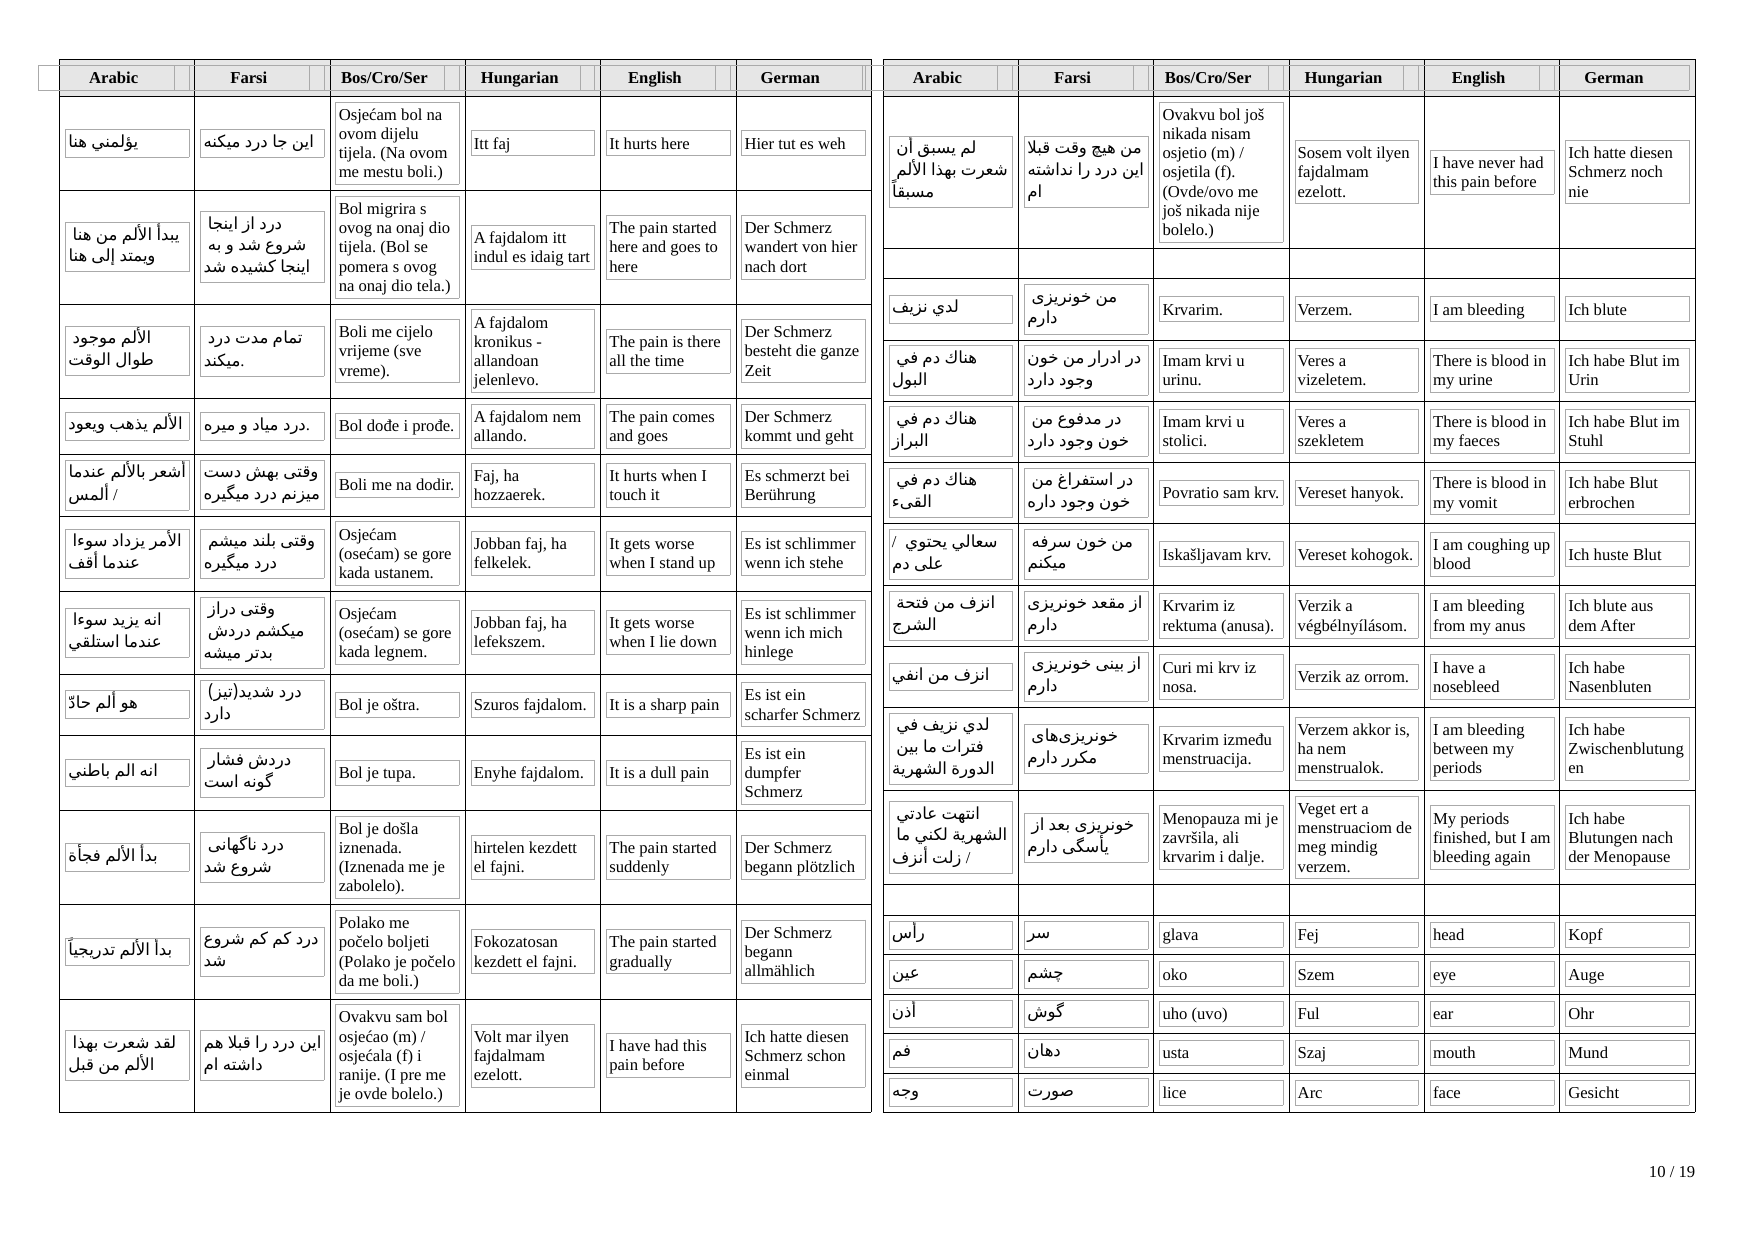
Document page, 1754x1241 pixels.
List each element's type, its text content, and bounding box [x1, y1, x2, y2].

table_cell هناك دم في البراز [884, 402, 1018, 462]
table_cell lice [1154, 1074, 1289, 1112]
table_header [466, 91, 600, 96]
table_cell من خون سرفه میکنم [1019, 524, 1153, 585]
table_header [445, 66, 459, 90]
table_cell Boli me na dodir. [331, 455, 465, 516]
table_header [60, 91, 194, 96]
table_header [1290, 91, 1424, 96]
table_cell Ich hatte diesen Schmerz schon einmal [737, 1000, 871, 1112]
table_cell بدأ الألم تدريجياً [60, 905, 194, 998]
table_cell أشعر بالألم عندما ألمس / [60, 455, 194, 516]
table_cell Osjećam (osećam) se gore kada legnem. [331, 592, 465, 674]
table_cell این درد را قبلا هم داشته ام [195, 1000, 330, 1112]
table_header [1425, 60, 1559, 65]
table_header Arabic [60, 66, 174, 90]
table_cell Hier tut es weh [737, 97, 871, 190]
table_header [1540, 66, 1554, 90]
table_cell وجه [884, 1074, 1018, 1112]
table_cell Ich habe Blut im Stuhl [1560, 402, 1695, 462]
table_cell Iskašljavam krv. [1154, 524, 1289, 585]
table_cell It hurts here [601, 97, 736, 190]
table_cell Kopf [1560, 916, 1695, 954]
table_cell درد شدید(تیز) دارد [195, 675, 330, 735]
table_cell Osjećam (osećam) se gore kada ustanem. [331, 517, 465, 591]
table_cell Der Schmerz begann allmählich [737, 905, 871, 998]
table_cell Mund [1560, 1034, 1695, 1072]
table_cell Ich blute aus dem After [1560, 586, 1695, 646]
table_cell Ich huste Blut [1560, 524, 1695, 585]
table_cell این جا درد میکنه [195, 97, 330, 190]
table_header [1019, 60, 1153, 65]
table_cell [1154, 885, 1289, 915]
table_header [1013, 66, 1018, 90]
table_cell [1154, 249, 1289, 278]
table_cell Fej [1290, 916, 1424, 954]
table_cell Veres a vizeletem. [1290, 341, 1424, 401]
table_header [601, 91, 736, 96]
table_cell الألم موجود طوال الوقت [60, 305, 194, 398]
table_cell [884, 249, 1018, 278]
table_cell Szaj [1290, 1034, 1424, 1072]
table_cell I am coughing up blood [1425, 524, 1559, 585]
table_cell [1425, 885, 1559, 915]
table_cell انه يزيد سوءا عندما استلقي [60, 592, 194, 674]
table_header [325, 66, 330, 90]
table_cell The pain is there all the time [601, 305, 736, 398]
table_header [866, 66, 871, 90]
table_cell It gets worse when I lie down [601, 592, 736, 674]
table_cell لدي نزيف في فترات ما بين الدورة الشهرية [884, 708, 1018, 790]
table_cell It is a dull pain [601, 736, 736, 810]
table_cell صورت [1019, 1074, 1153, 1112]
table_header Bos/Cro/Ser [331, 66, 444, 90]
table_cell چشم [1019, 955, 1153, 994]
table_cell Ich hatte diesen Schmerz noch nie [1560, 97, 1695, 248]
table_cell Imam krvi u stolici. [1154, 402, 1289, 462]
table_cell uho (uvo) [1154, 995, 1289, 1033]
table_cell هناك دم في البول [884, 341, 1018, 401]
table_cell Bol je došla iznenada. (Iznenada me je zabolelo). [331, 811, 465, 904]
table_cell Verzik a végbélnyílásom. [1290, 586, 1424, 646]
table_cell The pain started gradually [601, 905, 736, 998]
table_header [195, 60, 330, 65]
table_cell گوش [1019, 995, 1153, 1033]
table_cell There is blood in my vomit [1425, 463, 1559, 523]
table_cell head [1425, 916, 1559, 954]
table_cell Der Schmerz besteht die ganze Zeit [737, 305, 871, 398]
table_cell تمام مدت درد میکند. [195, 305, 330, 398]
table_header [737, 60, 871, 65]
table_cell Ovakvu bol još nikada nisam osjetio (m) / osjetila (f). (Ovde/ovo me još nikada nije bolelo.) [1154, 97, 1289, 248]
table_cell / سعالي يحتوي على دم [884, 524, 1018, 585]
table_cell Ich blute [1560, 279, 1695, 339]
table_cell Gesicht [1560, 1074, 1695, 1112]
table_header [1269, 66, 1283, 90]
table_cell Enyhe fajdalom. [466, 736, 600, 810]
table_cell There is blood in my urine [1425, 341, 1559, 401]
table_cell I have had this pain before [601, 1000, 736, 1112]
table_cell هناك دم في القىء [884, 463, 1018, 523]
table_cell It is a sharp pain [601, 675, 736, 735]
table_cell فم [884, 1034, 1018, 1072]
table_cell خونریزی بعد از یأسگی دارم [1019, 791, 1153, 884]
table_cell Bol dođe i prođe. [331, 399, 465, 454]
table_cell Es schmerzt bei Berührung [737, 455, 871, 516]
table_header [1134, 66, 1148, 90]
table_cell درد کم کم شروع شد [195, 905, 330, 998]
table_cell Veres a szekletem [1290, 402, 1424, 462]
table_cell رأس [884, 916, 1018, 954]
table_cell There is blood in my faeces [1425, 402, 1559, 462]
table_cell Vereset hanyok. [1290, 463, 1424, 523]
table_cell Es ist ein scharfer Schmerz [737, 675, 871, 735]
table_header Farsi [1019, 66, 1133, 90]
table_cell Verzik az orrom. [1290, 647, 1424, 707]
table_cell [1560, 885, 1695, 915]
table_cell Vereset kohogok. [1290, 524, 1424, 585]
table_header [998, 66, 1012, 90]
table_cell در مدفوع من خون وجود دارد [1019, 402, 1153, 462]
table_cell A fajdalom kronikus - allandoan jelenlevo. [466, 305, 600, 398]
table_cell از بینی‌ خونریزی دارم [1019, 647, 1153, 707]
table_cell Curi mi krv iz nosa. [1154, 647, 1289, 707]
table_header Bos/Cro/Ser [1154, 66, 1268, 90]
table_cell وقتی دراز میکشم دردش بدتر میشه [195, 592, 330, 674]
table_cell در ادرار من خون وجود دارد [1019, 341, 1153, 401]
table_cell [1425, 249, 1559, 278]
table_header [331, 60, 465, 65]
table_header [1425, 91, 1559, 96]
table_cell A fajdalom itt indul es idaig tart [466, 191, 600, 303]
table_cell hirtelen kezdett el fajni. [466, 811, 600, 904]
table_cell Bol je tupa. [331, 736, 465, 810]
table_header [466, 60, 600, 65]
table_header German [1560, 60, 1695, 96]
table_cell لدي نزيف [884, 279, 1018, 339]
table_cell face [1425, 1074, 1559, 1112]
table_header [884, 91, 1018, 96]
table_cell I have never had this pain before [1425, 97, 1559, 248]
table_cell Jobban faj, ha lefekszem. [466, 592, 600, 674]
table_cell [1290, 885, 1424, 915]
table_cell The pain started suddenly [601, 811, 736, 904]
table_cell Faj, ha hozzaerek. [466, 455, 600, 516]
table_cell درد ناگهانی شروع شد [195, 811, 330, 904]
table_cell أذن [884, 995, 1018, 1033]
table_cell Polako me počelo boljeti (Polako je počelo da me boli.) [331, 905, 465, 998]
table_header [601, 60, 736, 65]
table_cell Povratio sam krv. [1154, 463, 1289, 523]
table_cell در استفراغ من خون وجود داره [1019, 463, 1153, 523]
table_header German [737, 66, 862, 90]
table_cell usta [1154, 1034, 1289, 1072]
table_cell Es ist schlimmer wenn ich mich hinlege [737, 592, 871, 674]
table_cell Imam krvi u urinu. [1154, 341, 1289, 401]
table_cell عين [884, 955, 1018, 994]
table_header [60, 60, 194, 65]
table_cell The pain started here and goes to here [601, 191, 736, 303]
table_cell Krvarim. [1154, 279, 1289, 339]
table_cell از مقعد خونریزی دارم [1019, 586, 1153, 646]
table_header Hungarian [1290, 66, 1403, 90]
table_cell من خونریزی دارم [1019, 279, 1153, 339]
table_header Farsi [195, 66, 309, 90]
table_cell oko [1154, 955, 1289, 994]
table_cell هو ألم حادّ [60, 675, 194, 735]
table_cell Itt faj [466, 97, 600, 190]
table_cell glava [1154, 916, 1289, 954]
table_cell I am bleeding between my periods [1425, 708, 1559, 790]
table_cell [1560, 249, 1695, 278]
table_cell Bol migrira s ovog na onaj dio tijela. (Bol se pomera s ovog na onaj dio tela.) [331, 191, 465, 303]
table_cell Arc [1290, 1074, 1424, 1112]
table_cell Verzem akkor is, ha nem menstrualok. [1290, 708, 1424, 790]
table_cell الألم يذهب ويعود [60, 399, 194, 454]
table_cell Bol je oštra. [331, 675, 465, 735]
table_cell وقتی بهش دست میزنم درد میگیره [195, 455, 330, 516]
table_cell [884, 885, 1018, 915]
table_cell درد از اینجا شروع شد و به اینجا کشیده شد [195, 191, 330, 303]
table_cell درد میاد و میره. [195, 399, 330, 454]
table_header [1290, 60, 1424, 65]
table_header [175, 66, 189, 90]
table_header [884, 60, 1018, 65]
table_cell Es ist ein dumpfer Schmerz [737, 736, 871, 810]
table_cell الأمر يزداد سوءا عندما أقف [60, 517, 194, 591]
table_cell خونریزی‌های مکرر دارم [1019, 708, 1153, 790]
table_cell Krvarim iz rektuma (anusa). [1154, 586, 1289, 646]
table_header Arabic [884, 66, 997, 90]
table_cell Der Schmerz kommt und geht [737, 399, 871, 454]
table_cell Ohr [1560, 995, 1695, 1033]
table_cell Ich habe Nasenbluten [1560, 647, 1695, 707]
table_cell من هیچ وقت قبلا این درد را نداشته ام [1019, 97, 1153, 248]
table_cell Fokozatosan kezdett el fajni. [466, 905, 600, 998]
table_cell Boli me cijelo vrijeme (sve vreme). [331, 305, 465, 398]
table_cell Der Schmerz begann plötzlich [737, 811, 871, 904]
table_cell Es ist schlimmer wenn ich stehe [737, 517, 871, 591]
table_cell انتهت عادتي الشهرية لكني ما زلت أنزف / [884, 791, 1018, 884]
table_cell mouth [1425, 1034, 1559, 1072]
table_cell Ich habe Zwischenblutungen [1560, 708, 1695, 790]
table_header [195, 91, 330, 96]
table_cell Volt mar ilyen fajdalmam ezelott. [466, 1000, 600, 1112]
table_cell Szuros fajdalom. [466, 675, 600, 735]
table_header [310, 66, 324, 90]
table_cell انه الم باطني [60, 736, 194, 810]
table_header [716, 66, 730, 90]
table_cell I am bleeding from my anus [1425, 586, 1559, 646]
table_cell Jobban faj, ha felkelek. [466, 517, 600, 591]
table_header [737, 91, 871, 96]
table_header English [601, 66, 715, 90]
table_header [1019, 91, 1153, 96]
table_cell Ich habe Blut im Urin [1560, 341, 1695, 401]
table_cell I am bleeding [1425, 279, 1559, 339]
table_cell انزف من فتحة الشرج [884, 586, 1018, 646]
table_cell It hurts when I touch it [601, 455, 736, 516]
table_header English [1425, 66, 1539, 90]
table_cell Szem [1290, 955, 1424, 994]
table_cell بدأ الألم فجأة [60, 811, 194, 904]
table_cell Ich habe Blut erbrochen [1560, 463, 1695, 523]
table_cell Veget ert a menstruaciom de meg mindig verzem. [1290, 791, 1424, 884]
table_cell Ful [1290, 995, 1424, 1033]
table_cell Ovakvu sam bol osjećao (m) / osjećala (f) i ranije. (I pre me je ovde bolelo.) [331, 1000, 465, 1112]
table_cell دردش فشار گونه است [195, 736, 330, 810]
table_cell انزف من انفي [884, 647, 1018, 707]
table_cell يؤلمني هنا [60, 97, 194, 190]
table_cell The pain comes and goes [601, 399, 736, 454]
table_cell لم يسبق أن شعرت بهذا الألم مسبقاً [884, 97, 1018, 248]
table_cell لقد شعرت بهذا الألم من قبل [60, 1000, 194, 1112]
table_header [1154, 91, 1289, 96]
table_cell [1019, 249, 1153, 278]
table_cell يبدأ الألم من هنا ويمتد إلى هنا [60, 191, 194, 303]
table_cell ear [1425, 995, 1559, 1033]
table_cell Verzem. [1290, 279, 1424, 339]
table_cell [1290, 249, 1424, 278]
table_cell A fajdalom nem allando. [466, 399, 600, 454]
table_cell وقتی بلند میشم درد میگیره [195, 517, 330, 591]
table_cell I have a nosebleed [1425, 647, 1559, 707]
table_cell سر [1019, 916, 1153, 954]
table_header [1154, 60, 1289, 65]
table_cell It gets worse when I stand up [601, 517, 736, 591]
table_cell My periods finished, but I am bleeding again [1425, 791, 1559, 884]
table_cell Sosem volt ilyen fajdalmam ezelott. [1290, 97, 1424, 248]
table_cell Auge [1560, 955, 1695, 994]
table_cell Osjećam bol na ovom dijelu tijela. (Na ovom me mestu boli.) [331, 97, 465, 190]
table_cell Menopauza mi je završila, ali krvarim i dalje. [1154, 791, 1289, 884]
table_cell Krvarim između menstruacija. [1154, 708, 1289, 790]
table_header [331, 91, 465, 96]
table_cell Ich habe Blutungen nach der Menopause [1560, 791, 1695, 884]
table_cell دهان [1019, 1034, 1153, 1072]
table_header [1404, 66, 1418, 90]
table_cell eye [1425, 955, 1559, 994]
table_header [581, 66, 594, 90]
table_header Hungarian [466, 66, 580, 90]
table_cell Der Schmerz wandert von hier nach dort [737, 191, 871, 303]
table_cell [1019, 885, 1153, 915]
